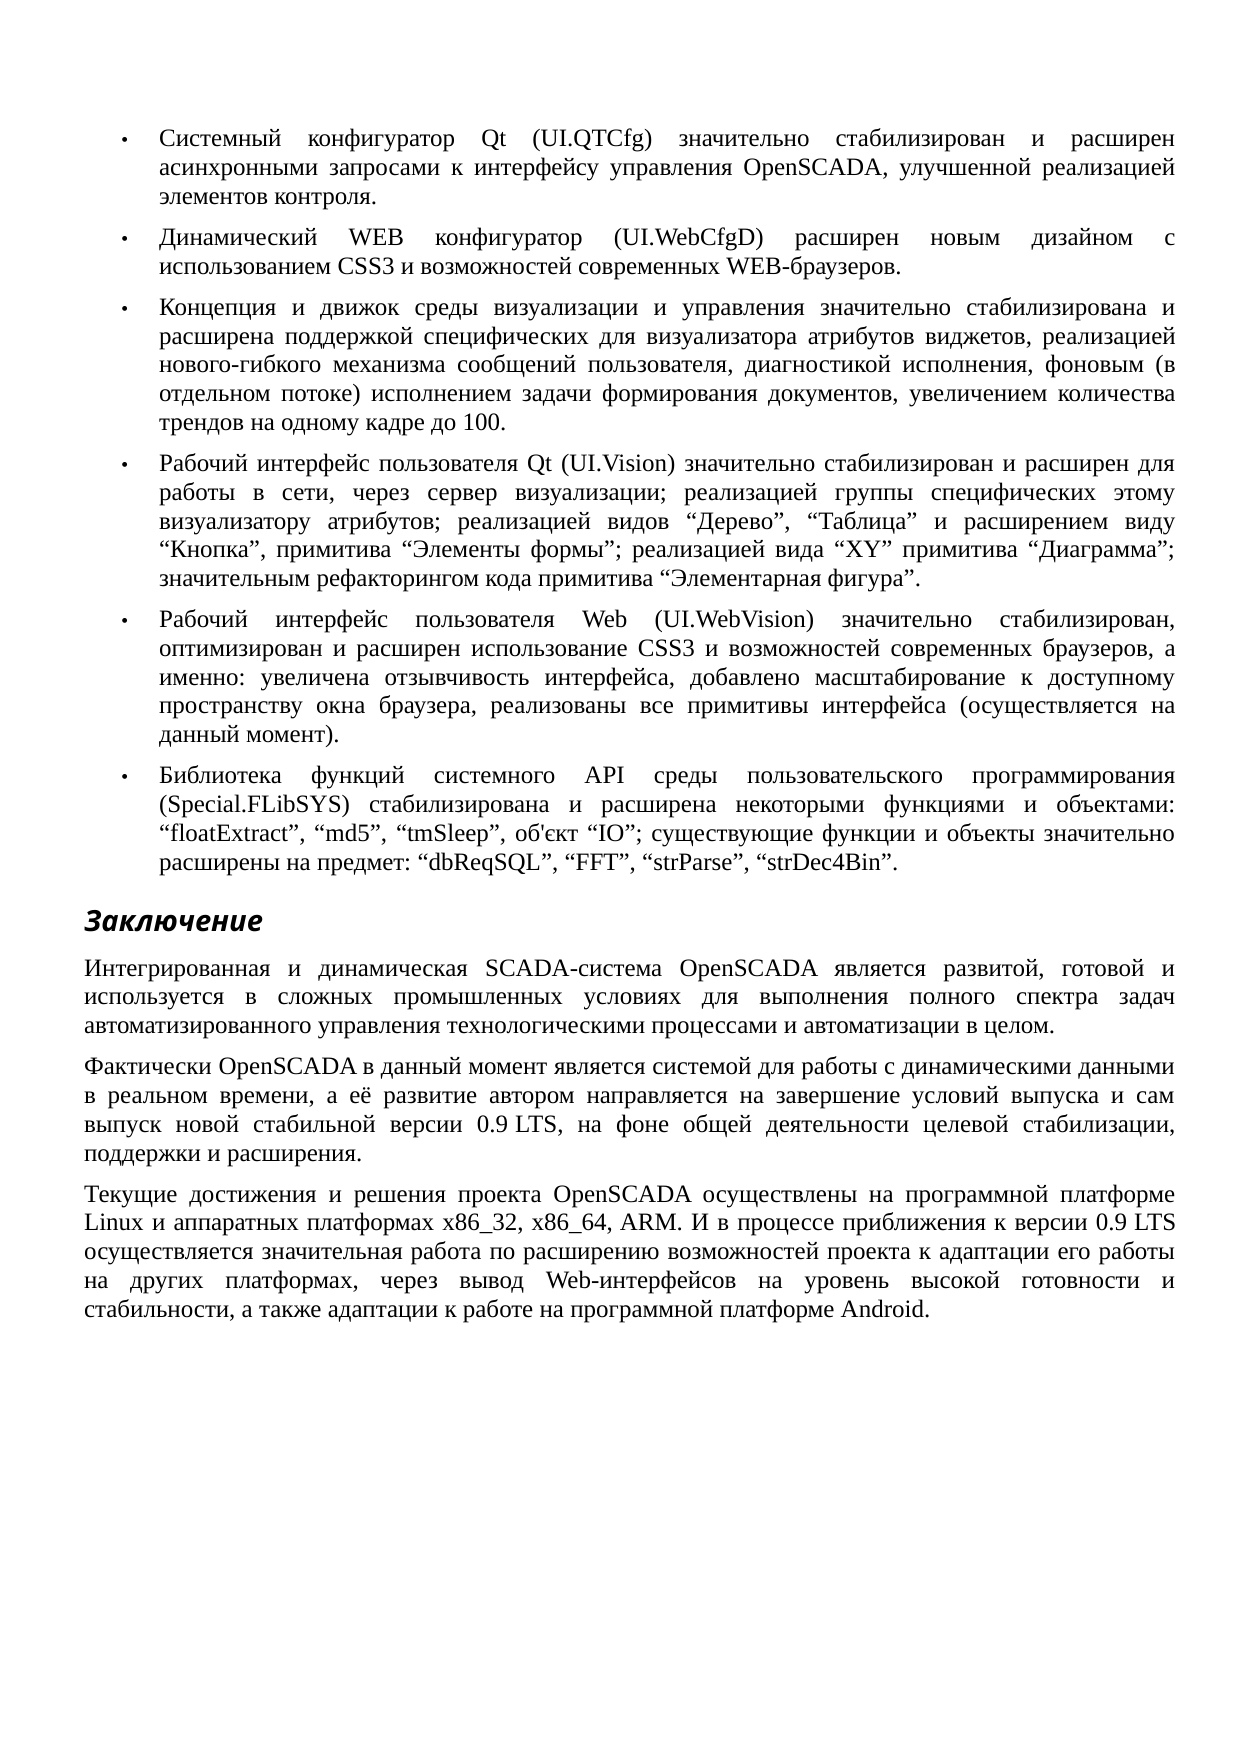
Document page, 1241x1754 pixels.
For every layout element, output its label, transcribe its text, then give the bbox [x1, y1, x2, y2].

list Системный конфигуратор Qt (UI.QTCfg) значительно стабилизирован и расширен асинхронными запросами к интерфейсу управления OpenSCADA, улучшенной реализацией элементов контроля. [121, 123, 1176, 210]
list Концепция и движок среды визуализации и управления значительно стабилизирована и расширена поддержкой специфических для визуализатора атрибутов виджетов, реализацией нового-гибкого механизма сообщений пользователя, диагностикой исполнения, фоновым (в отдельном потоке) исполнением задачи формирования документов, увеличением количества трендов на одному кадре до 100. [121, 292, 1176, 436]
text Интегрированная и динамическая SCADA-система OpenSCADA является развитой, готовой и используется в сложных промышленных условиях для выполнения полного спектра задач автоматизированного управления технологическими процессами и автоматизации в целом. [84, 953, 1176, 1039]
subtitle Заключение [84, 901, 1176, 940]
list Рабочий интерфейс пользователя Qt (UI.Vision) значительно стабилизирован и расширен для работы в сети, через сервер визуализации; реализацией группы специфических этому визуализатору атрибутов; реализацией видов “Дерево”, “Таблица” и расширением виду “Кнопка”, примитива “Элементы формы”; реализацией вида “XY” примитива “Диаграмма”; значительным рефакторингом кода примитива “Элементарная фигура”. [121, 448, 1176, 592]
list Библиотека функций системного API среды пользовательского программирования (Special.FLibSYS) стабилизирована и расширена некоторыми функциями и объектами: “floatExtract”, “md5”, “tmSleep”, об'єкт “IO”; существующие функции и объекты значительно расширены на предмет: “dbReqSQL”, “FFT”, “strParse”, “strDec4Bin”. [121, 761, 1176, 876]
list Динамический WEB конфигуратор (UI.WebCfgD) расширен новым дизайном с использованием CSS3 и возможностей современных WEB-браузеров. [121, 222, 1176, 280]
list Рабочий интерфейс пользователя Web (UI.WebVision) значительно стабилизирован, оптимизирован и расширен использование CSS3 и возможностей современных браузеров, а именно: увеличена отзывчивость интерфейса, добавлено масштабирование к доступному пространству окна браузера, реализованы все примитивы интерфейса (осуществляется на данный момент). [121, 604, 1176, 748]
text Фактически OpenSCADA в данный момент является системой для работы с динамическими данными в реальном времени, а её развитие автором направляется на завершение условий выпуска и сам выпуск новой стабильной версии 0.9 LTS, на фоне общей деятельности целевой стабилизации, поддержки и расширения. [84, 1051, 1176, 1166]
text Текущие достижения и решения проекта OpenSCADA осуществлены на программной платформе Linux и аппаратных платформах x86_32, x86_64, ARM. И в процессе приближения к версии 0.9 LTS осуществляется значительная работа по расширению возможностей проекта к адаптации его работы на других платформах, через вывод Web-интерфейсов на уровень высокой готовности и стабильности, а также адаптации к работе на программной платформе Android. [84, 1179, 1176, 1322]
